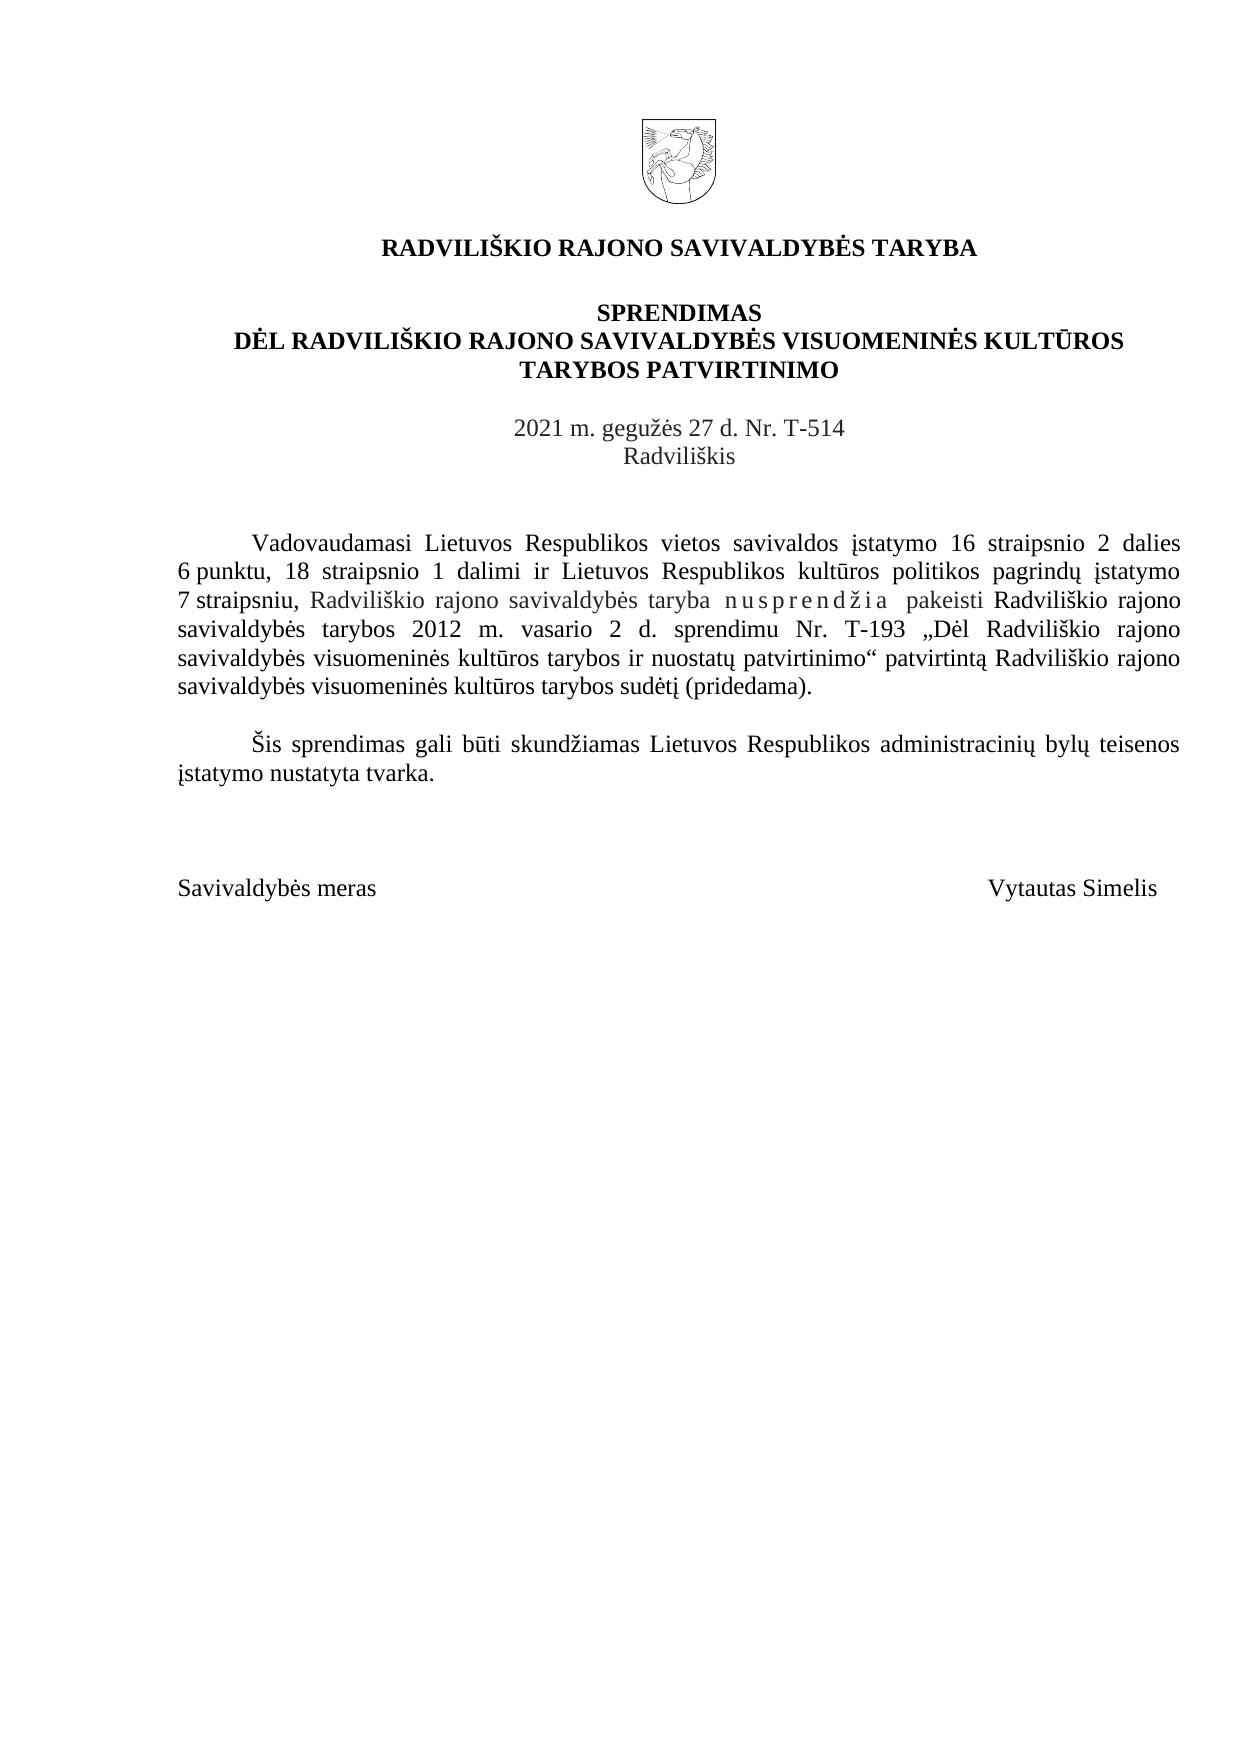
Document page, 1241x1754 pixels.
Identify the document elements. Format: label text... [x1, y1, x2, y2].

text 2021 m. gegužės 27 d. Nr. T-514 [177, 413, 1181, 441]
text Radviliškis [177, 441, 1181, 470]
text RADVILIŠKIO RAJONO SAVIVALDYBĖS TARYBA [177, 233, 1181, 262]
text Savivaldybės meras Vytautas Simelis [177, 873, 1181, 901]
text Vadovaudamasi Lietuvos Respublikos vietos savivaldos įstatymo 16 straipsnio 2 dalies 6 punktu, 18 straipsnio 1 dalimi ir Lietuvos Respublikos kultūros politikos pagrindų įstatymo 7 straipsniu, Radviliškio rajono savivaldybės taryba nusprendžia pakeisti Radviliškio rajono savivaldybės tarybos 2012 m. vasario 2 d. sprendimu Nr. T-193 „Dėl Radviliškio rajono savivaldybės visuomeninės kultūros tarybos ir nuostatų patvirtinimo“ patvirtintą Radviliškio rajono savivaldybės visuomeninės kultūros tarybos sudėtį (pridedama). [177, 528, 1181, 700]
text SPRENDIMAS [177, 298, 1181, 326]
text Šis sprendimas gali būti skundžiamas Lietuvos Respublikos administracinių bylų teisenos įstatymo nustatyta tvarka. [177, 729, 1181, 786]
text DĖL RADVILIŠKIO RAJONO SAVIVALDYBĖS VISUOMENINĖS KULTŪROS TARYBOS PATVIRTINIMO [177, 326, 1181, 384]
